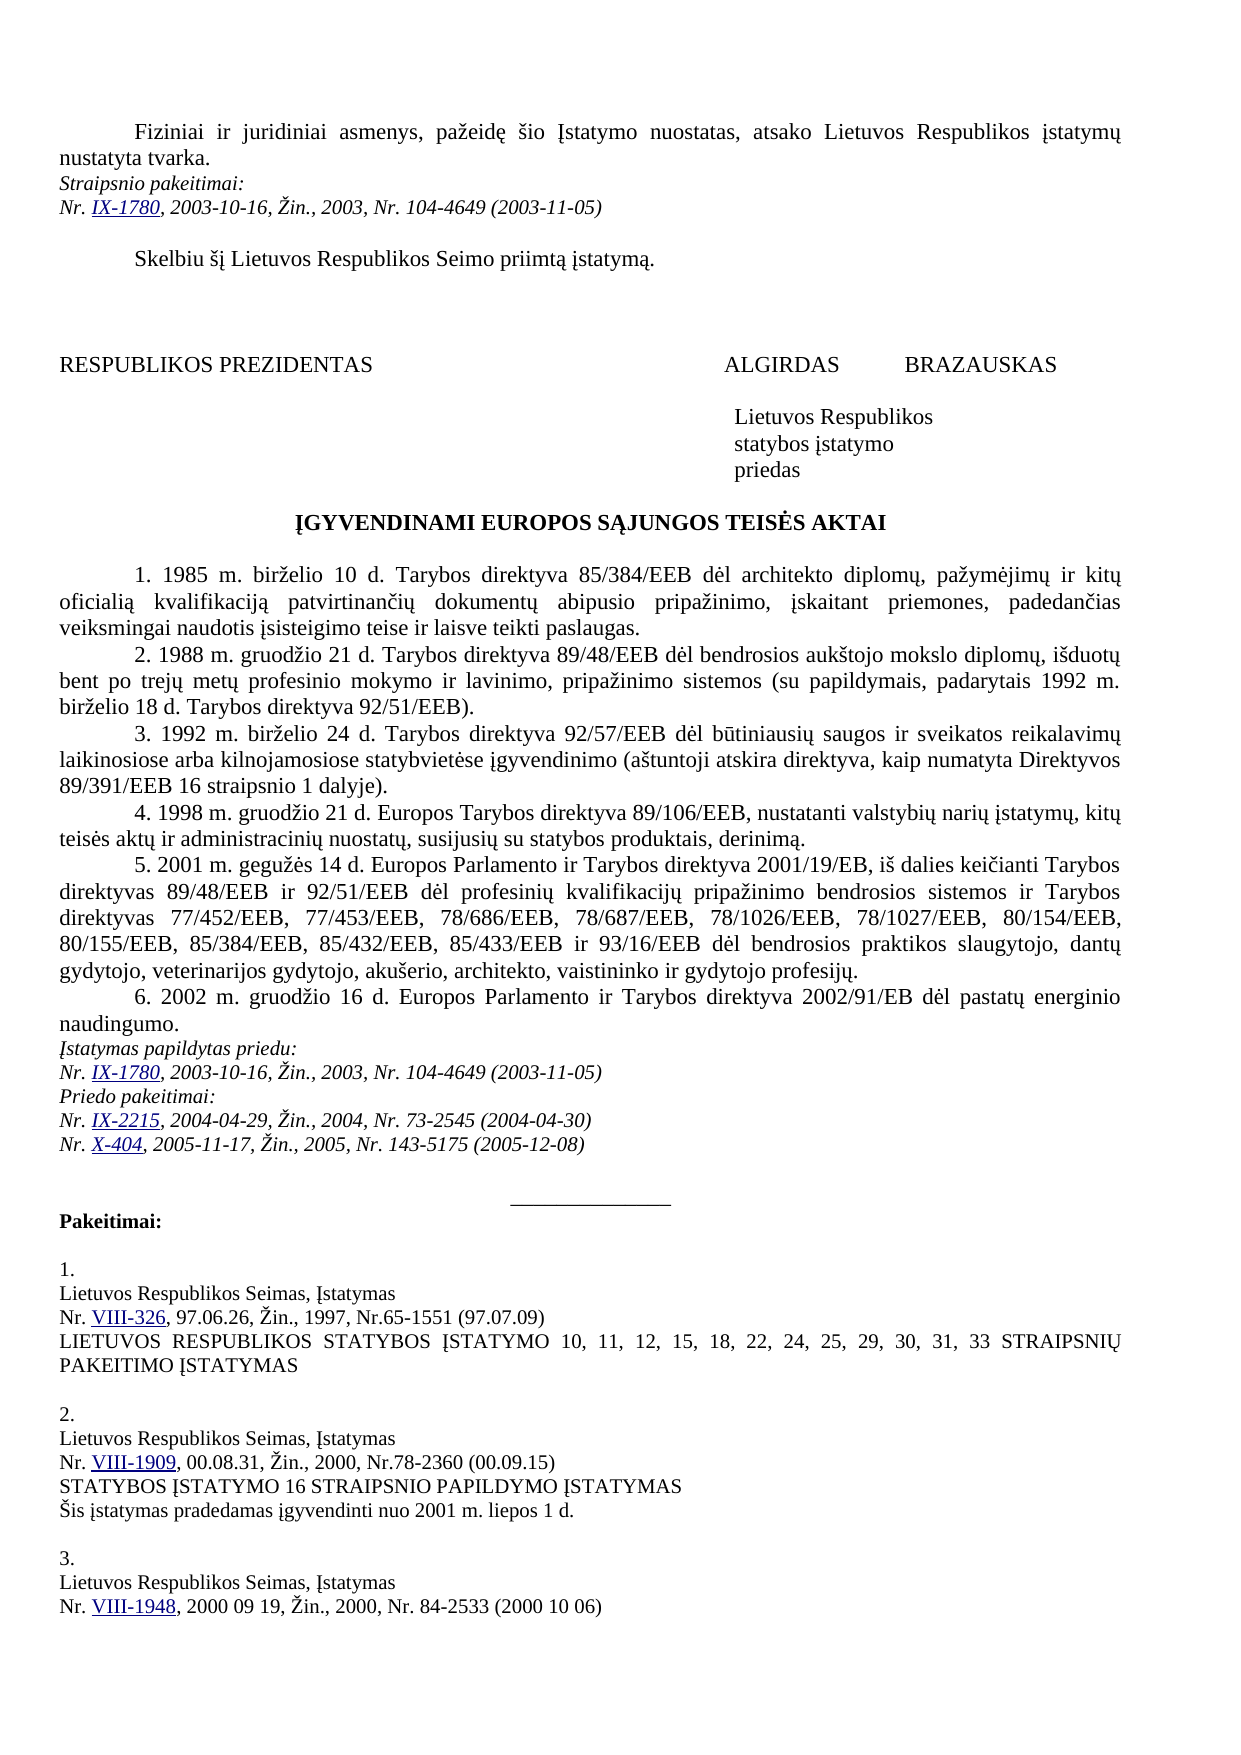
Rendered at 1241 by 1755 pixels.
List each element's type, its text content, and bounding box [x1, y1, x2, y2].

text priedas [59, 456, 1122, 482]
text Priedo pakeitimai: [59, 1084, 1122, 1108]
text Pakeitimai: [59, 1209, 1122, 1233]
text 1. [59, 1257, 1122, 1281]
text Lietuvos Respublikos Seimas, Įstatymas [59, 1281, 1122, 1305]
text STATYBOS ĮSTATYMO 16 STRAIPSNIO PAPILDYMO ĮSTATYMAS [59, 1474, 1122, 1498]
text 5. 2001 m. gegužės 14 d. Europos Parlamento ir Tarybos direktyva 2001/19/EB, iš dalies keičianti Tarybos direktyvas 89/48/EEB ir 92/51/EEB dėl profesinių kvalifikacijų pripažinimo bendrosios sistemos ir Tarybos direktyvas 77/452/EEB, 77/453/EEB, 78/686/EEB, 78/687/EEB, 78/1026/EEB, 78/1027/EEB, 80/154/EEB, 80/155/EEB, 85/384/EEB, 85/432/EEB, 85/433/EEB ir 93/16/EEB dėl bendrosios praktikos slaugytojo, dantų gydytojo, veterinarijos gydytojo, akušerio, architekto, vaistininko ir gydytojo profesijų. [59, 851, 1122, 983]
text Straipsnio pakeitimai: [59, 171, 1122, 195]
text Nr. IX-1780, 2003-10-16, Žin., 2003, Nr. 104-4649 (2003-11-05) [59, 195, 1122, 219]
text RESPUBLIKOS PREZIDENTAS ALGIRDAS BRAZAUSKAS [59, 351, 1122, 403]
text 3. [59, 1546, 1122, 1570]
subtitle ĮGYVENDINAMI EUROPOS SĄJUNGOS TEISĖS AKTAI [59, 509, 1122, 535]
text Šis įstatymas pradedamas įgyvendinti nuo 2001 m. liepos 1 d. [59, 1498, 1122, 1522]
text 1. 1985 m. birželio 10 d. Tarybos direktyva 85/384/EEB dėl architekto diplomų, pažymėjimų ir kitų oficialią kvalifikaciją patvirtinančių dokumentų abipusio pripažinimo, įskaitant priemones, padedančias veiksmingai naudotis įsisteigimo teise ir laisve teikti paslaugas. [59, 562, 1122, 641]
text Lietuvos Respublikos Seimas, Įstatymas [59, 1570, 1122, 1594]
text Nr. VIII-1909, 00.08.31, Žin., 2000, Nr.78-2360 (00.09.15) [59, 1449, 1122, 1474]
text Nr. VIII-1948, 2000 09 19, Žin., 2000, Nr. 84-2533 (2000 10 06) [59, 1594, 1122, 1618]
text Nr. X-404, 2005-11-17, Žin., 2005, Nr. 143-5175 (2005-12-08) [59, 1132, 1122, 1156]
text Įstatymas papildytas priedu: [59, 1036, 1122, 1060]
text 3. 1992 m. birželio 24 d. Tarybos direktyva 92/57/EEB dėl būtiniausių saugos ir sveikatos reikalavimų laikinosiose arba kilnojamosiose statybvietėse įgyvendinimo (aštuntoji atskira direktyva, kaip numatyta Direktyvos 89/391/EEB 16 straipsnio 1 dalyje). [59, 720, 1122, 799]
text Lietuvos Respublikos Seimas, Įstatymas [59, 1426, 1122, 1449]
text 2. 1988 m. gruodžio 21 d. Tarybos direktyva 89/48/EEB dėl bendrosios aukštojo mokslo diplomų, išduotų bent po trejų metų profesinio mokymo ir lavinimo, pripažinimo sistemos (su papildymais, padarytais 1992 m. birželio 18 d. Tarybos direktyva 92/51/EEB). [59, 641, 1122, 720]
text statybos įstatymo [59, 430, 1122, 456]
text Nr. IX-1780, 2003-10-16, Žin., 2003, Nr. 104-4649 (2003-11-05) [59, 1060, 1122, 1084]
text Nr. IX-2215, 2004-04-29, Žin., 2004, Nr. 73-2545 (2004-04-30) [59, 1108, 1122, 1132]
text 6. 2002 m. gruodžio 16 d. Europos Parlamento ir Tarybos direktyva 2002/91/EB dėl pastatų energinio naudingumo. [59, 983, 1122, 1036]
text Fiziniai ir juridiniai asmenys, pažeidę šio Įstatymo nuostatas, atsako Lietuvos Respublikos įstatymų nustatyta tvarka. [59, 118, 1122, 171]
text Nr. VIII-326, 97.06.26, Žin., 1997, Nr.65-1551 (97.07.09) [59, 1305, 1122, 1329]
text 2. [59, 1401, 1122, 1426]
text LIETUVOS RESPUBLIKOS STATYBOS ĮSTATYMO 10, 11, 12, 15, 18, 22, 24, 25, 29, 30, 31, 33 STRAIPSNIŲ PAKEITIMO ĮSTATYMAS [59, 1329, 1122, 1377]
text Skelbiu šį Lietuvos Respublikos Seimo priimtą įstatymą. [59, 245, 1122, 272]
text 4. 1998 m. gruodžio 21 d. Europos Tarybos direktyva 89/106/EEB, nustatanti valstybių narių įstatymų, kitų teisės aktų ir administracinių nuostatų, susijusių su statybos produktais, derinimą. [59, 799, 1122, 851]
text ______________ [59, 1183, 1122, 1209]
text Lietuvos Respublikos [59, 403, 1122, 430]
